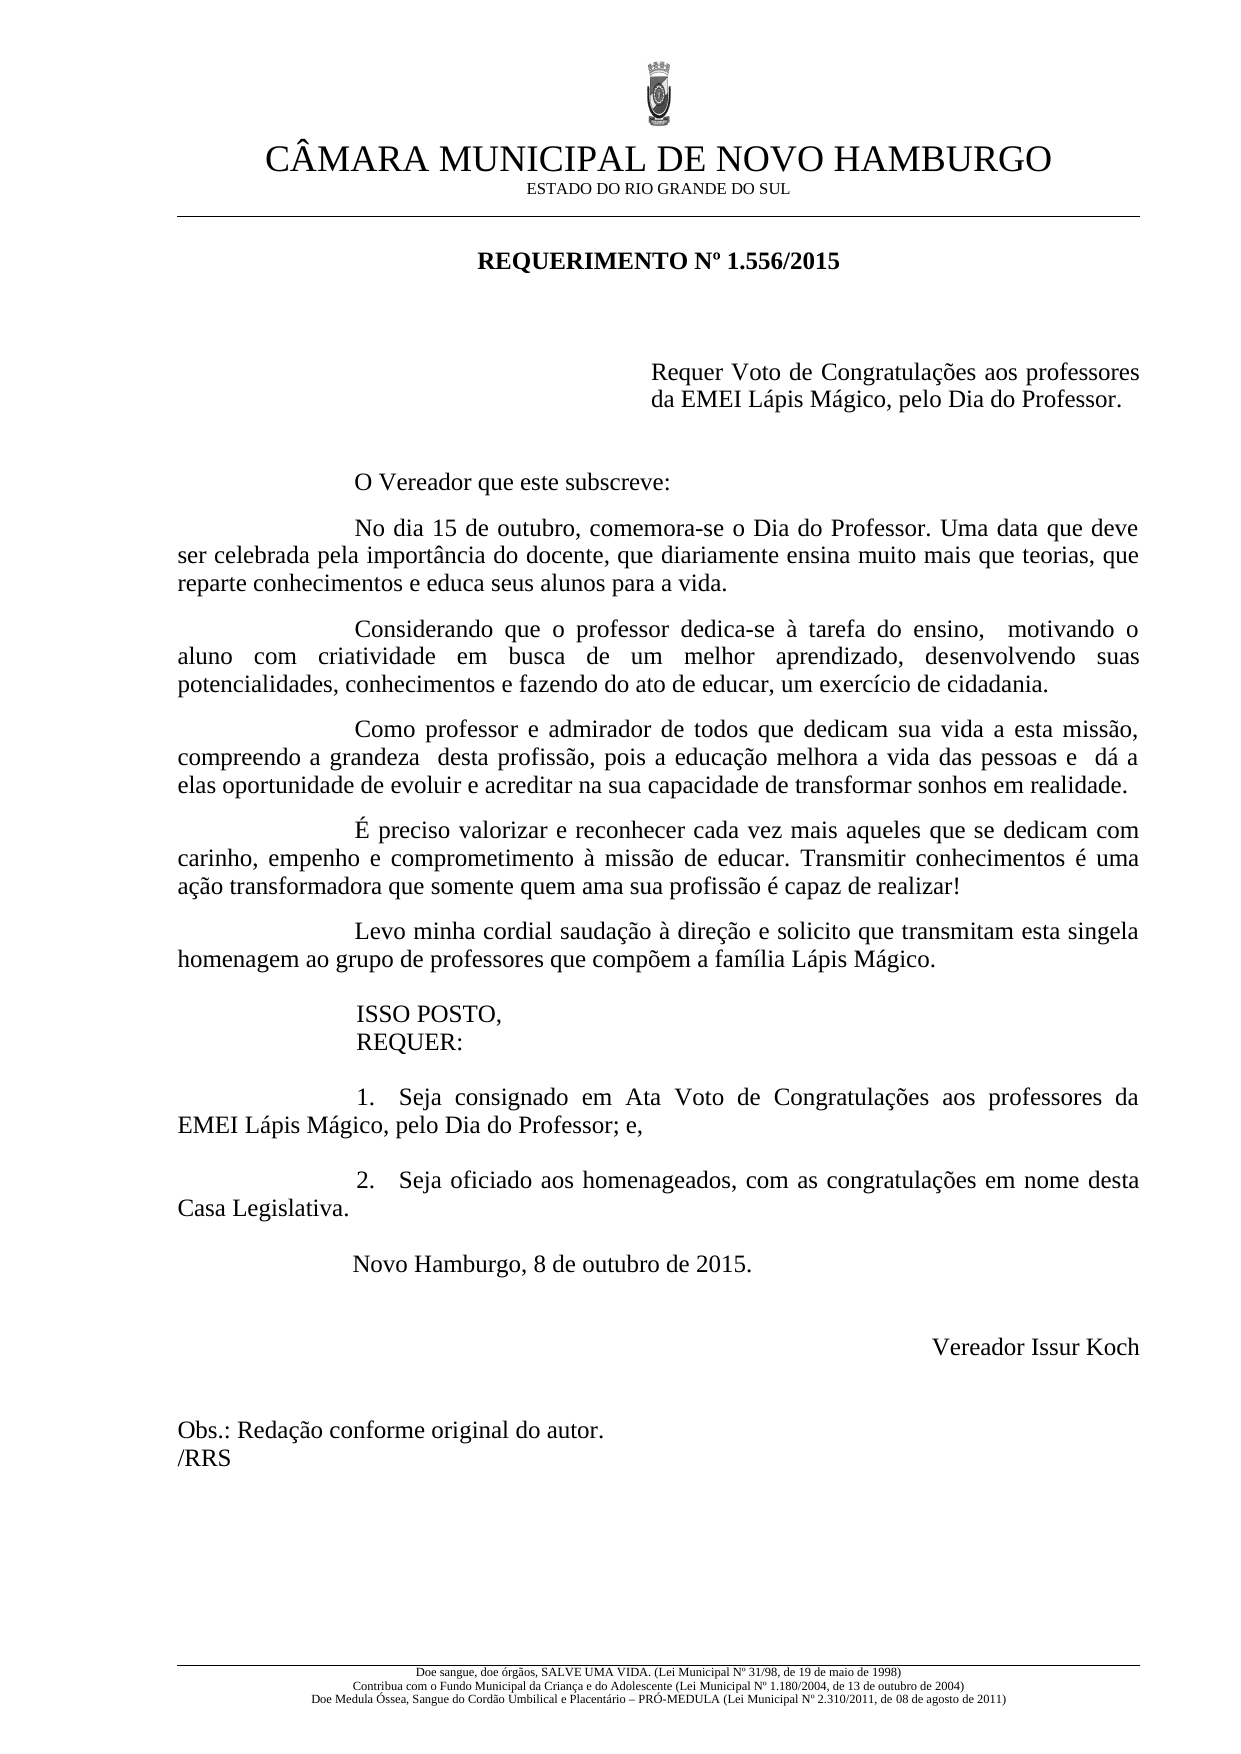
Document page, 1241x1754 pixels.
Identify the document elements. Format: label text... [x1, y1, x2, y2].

text ISSO POSTO, [177, 1000, 1140, 1028]
text Levo minha cordial saudação à direção e solicito que transmitam esta singela homenagem ao grupo de professores que compõem a família Lápis Mágico. [177, 917, 1140, 973]
text Requer Voto de Congratulações aos professores da EMEI Lápis Mágico, pelo Dia do Professor. [651, 358, 1140, 413]
text É preciso valorizar e reconhecer cada vez mais aqueles que se dedicam com carinho, empenho e comprometimento à missão de educar. Transmitir conhecimentos é uma ação transformadora que somente quem ama sua profissão é capaz de realizar! [177, 816, 1140, 899]
text Como professor e admirador de todos que dedicam sua vida a esta missão, compreendo a grandeza desta profissão, pois a educação melhora a vida das pessoas e dá a elas oportunidade de evoluir e acreditar na sua capacidade de transformar sonhos em realidade. [177, 716, 1140, 799]
text No dia 15 de outubro, comemora-se o Dia do Professor. Uma data que deve ser celebrada pela importância do docente, que diariamente ensina muito mais que teorias, que reparte conhecimentos e educa seus alunos para a vida. [177, 514, 1140, 597]
text Considerando que o professor dedica-se à tarefa do ensino, motivando o aluno com criatividade em busca de um melhor aprendizado, desenvolvendo suas potencialidades, conhecimentos e fazendo do ato de educar, um exercício de cidadania. [177, 615, 1140, 698]
text O Vereador que este subscreve: [177, 468, 1140, 496]
text REQUERIMENTO Nº 1.556/2015 [177, 247, 1140, 274]
text Obs.: Redação conforme original do autor. [177, 1416, 1140, 1444]
text Vereador Issur Koch [177, 1333, 1140, 1361]
text REQUER: [177, 1028, 1140, 1056]
list Seja oficiado aos homenageados, com as congratulações em nome desta Casa Legislativa. [177, 1167, 1140, 1222]
text /RRS [177, 1444, 1140, 1471]
list Seja consignado em Ata Voto de Congratulações aos professores da EMEI Lápis Mágico, pelo Dia do Professor; e, [177, 1083, 1140, 1139]
list Novo Hamburgo, 8 de outubro de 2015. [177, 1250, 1140, 1277]
